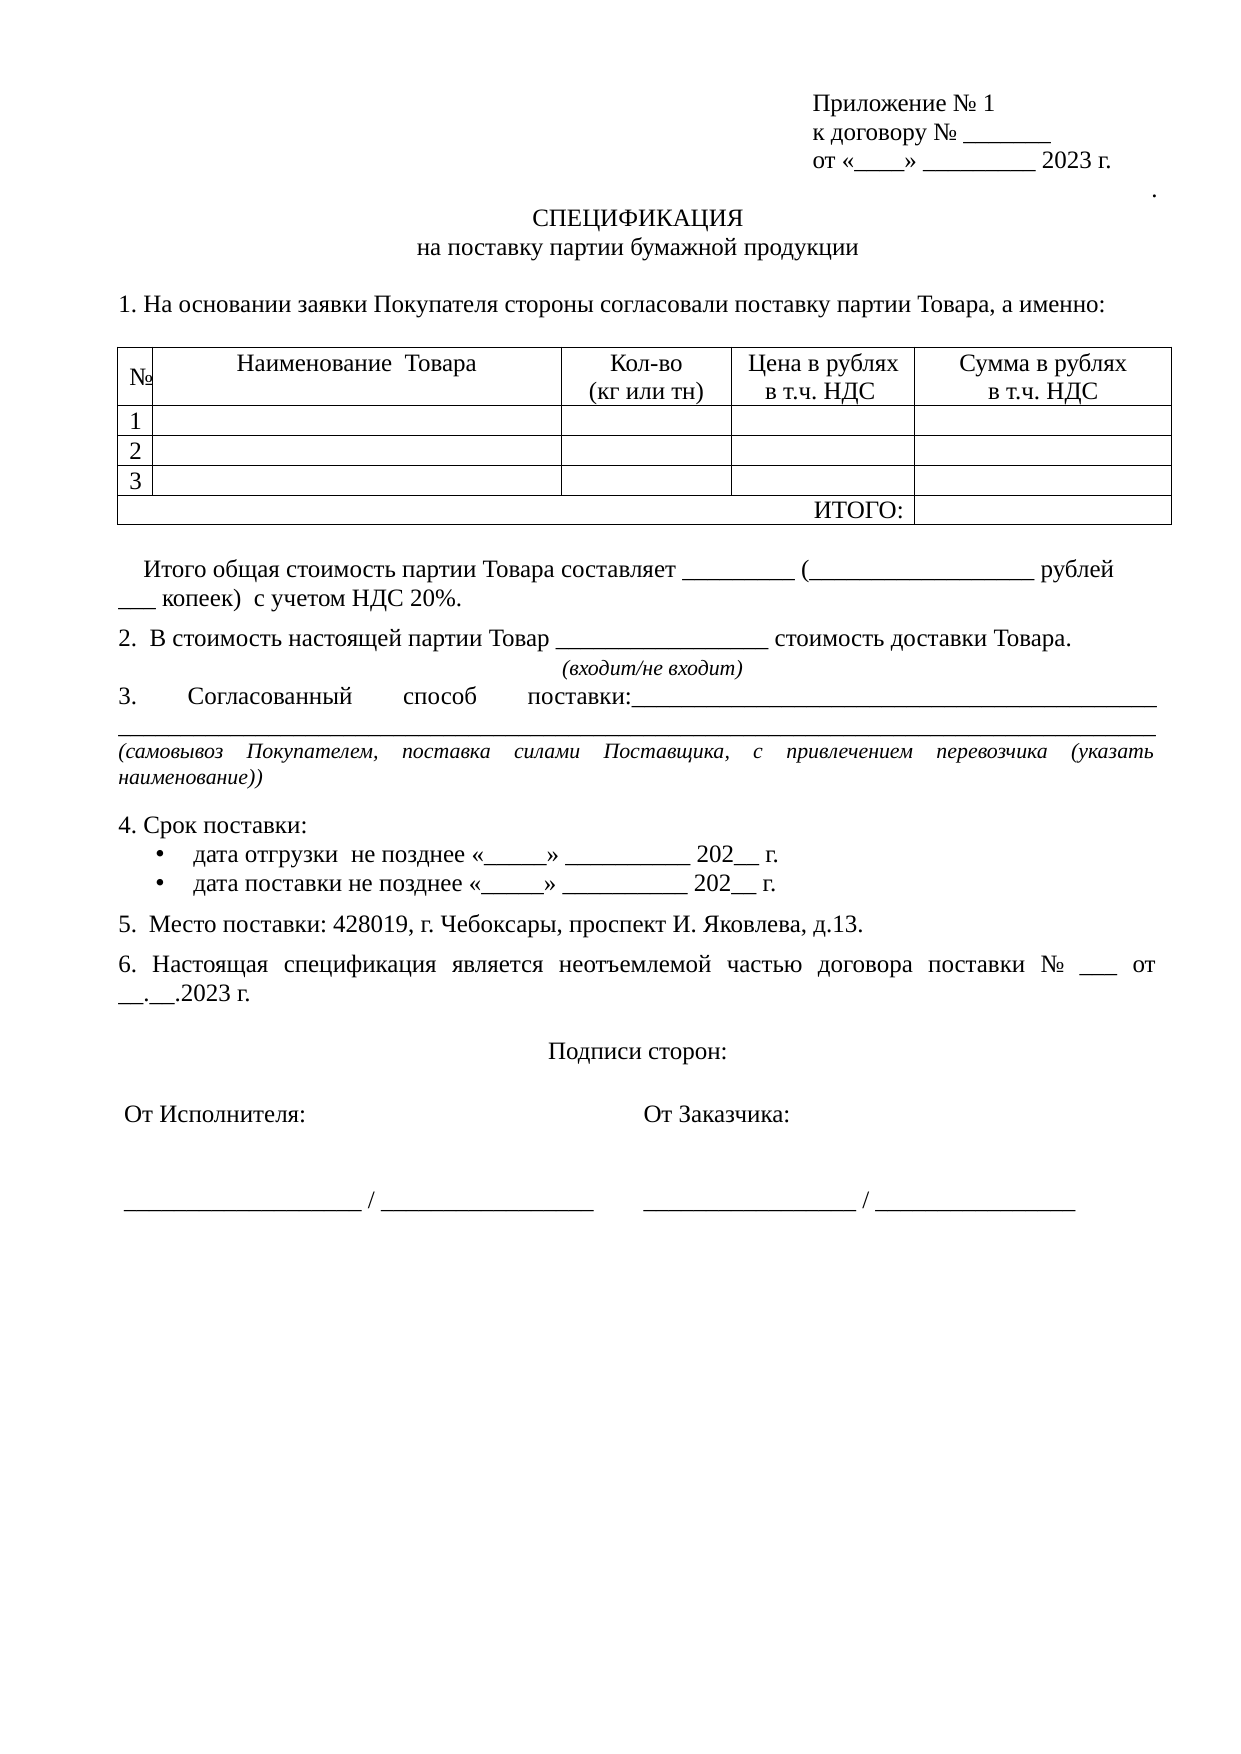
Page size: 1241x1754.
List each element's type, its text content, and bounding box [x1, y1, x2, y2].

text Подписи сторон: [118, 1036, 1157, 1064]
text 3. Согласованный способ поставки:__________________________________________ ___________________________________________________________________________________ [118, 681, 1157, 738]
table_header № [118, 348, 152, 405]
table_header Наименование Товара [153, 348, 561, 405]
text Приложение № 1 [738, 88, 1157, 117]
table_header Цена в рублях в т.ч. НДС [732, 348, 914, 405]
list дата поставки не позднее «_____» __________ 202__ г. [156, 868, 1157, 897]
table_cell 2 [118, 436, 152, 465]
table_cell 3 [118, 466, 152, 494]
text 2. В стоимость настоящей партии Товар _________________ стоимость доставки Товара. [118, 623, 1157, 652]
table_cell [732, 436, 914, 465]
text 1. На основании заявки Покупателя стороны согласовали поставку партии Товара, а именно: [118, 289, 1157, 318]
text (самовывоз Покупателем, поставка силами Поставщика, с привлечением перевозчика (указать наименование)) [118, 738, 1157, 789]
table_cell [153, 466, 561, 494]
table_header Сумма в рублях в т.ч. НДС [915, 348, 1171, 405]
table_cell [153, 406, 561, 435]
text 5. Место поставки: 428019, г. Чебоксары, проспект И. Яковлева, д.13. [118, 909, 1157, 937]
list дата отгрузки не позднее «_____» __________ 202__ г. [156, 839, 1157, 868]
table_header От Заказчика: _________________ / ________________ [638, 1093, 1157, 1248]
text на поставку партии бумажной продукции [118, 232, 1157, 260]
table_cell [915, 466, 1171, 494]
table_cell [732, 406, 914, 435]
table_cell [915, 406, 1171, 435]
text (входит/не входит) [118, 652, 1157, 681]
table_cell [562, 436, 731, 465]
table_cell [153, 436, 561, 465]
table_cell [562, 406, 731, 435]
table_cell [732, 466, 914, 494]
text к договору № _______ [738, 117, 1157, 145]
text 6. Настоящая спецификация является неотъемлемой частью договора поставки № ___ от __.__.2023 г. [118, 949, 1157, 1007]
table_header От Исполнителя: ___________________ / _________________ [118, 1093, 638, 1248]
table_header Кол-во (кг или тн) [562, 348, 731, 405]
text СПЕЦИФИКАЦИЯ [118, 203, 1157, 232]
text . [118, 174, 1157, 203]
text Итого общая стоимость партии Товара составляет _________ (__________________ рублей ___ копеек) с учетом НДС 20%. [118, 554, 1157, 612]
table_cell [915, 436, 1171, 465]
table_cell 1 [118, 406, 152, 435]
text 4. Срок поставки: [118, 811, 1157, 839]
table_cell ИТОГО: [118, 496, 914, 524]
text от «____» _________ 2023 г. [738, 145, 1157, 174]
table_cell [562, 466, 731, 494]
table_cell [915, 496, 1171, 524]
